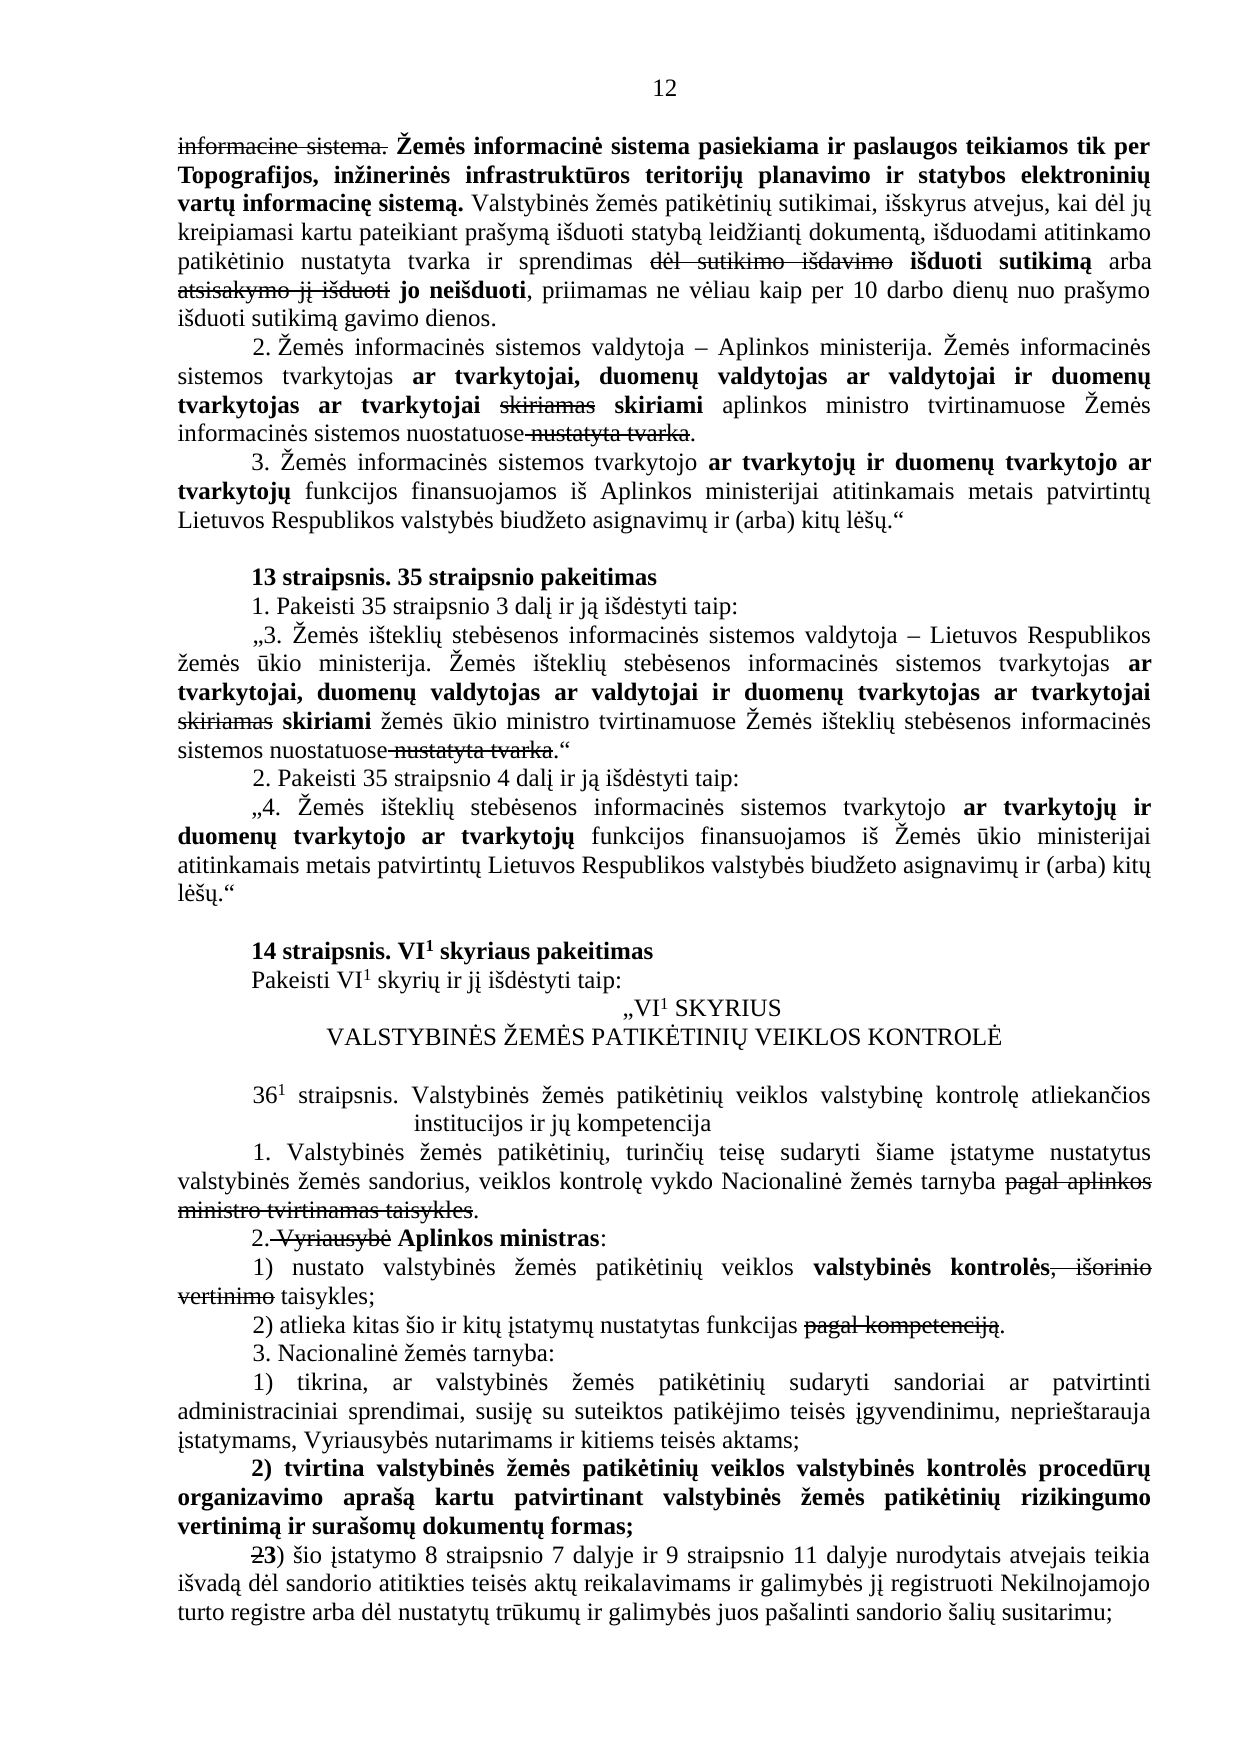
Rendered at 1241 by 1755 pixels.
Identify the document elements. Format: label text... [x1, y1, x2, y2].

text 2) tvirtina valstybinės žemės patikėtinių veiklos valstybinės kontrolės procedūrų organizavimo aprašą kartu patvirtinant valstybinės žemės patikėtinių rizikingumo vertinimą ir surašomų dokumentų formas; [177, 1453, 1152, 1540]
text 3. Nacionalinė žemės tarnyba: [177, 1338, 1152, 1367]
text 1) tikrina, ar valstybinės žemės patikėtinių sudaryti sandoriai ar patvirtinti administraciniai sprendimai, susiję su suteiktos patikėjimo teisės įgyvendinimu, neprieštarauja įstatymams, Vyriausybės nutarimams ir kitiems teisės aktams; [177, 1367, 1152, 1453]
text Pakeisti VI1 skyrių ir jį išdėstyti taip: [177, 965, 1152, 993]
text 1. Pakeisti 35 straipsnio 3 dalį ir ją išdėstyti taip: [177, 591, 1152, 620]
text 14 straipsnis. VI1 skyriaus pakeitimas [177, 936, 1152, 965]
text „4. Žemės išteklių stebėsenos informacinės sistemos tvarkytojo ar tvarkytojų ir duomenų tvarkytojo ar tvarkytojų funkcijos finansuojamos iš Žemės ūkio ministerijai atitinkamais metais patvirtintų Lietuvos Respublikos valstybės biudžeto asignavimų ir (arba) kitų lėšų.“ [177, 792, 1152, 907]
text 2. Pakeisti 35 straipsnio 4 dalį ir ją išdėstyti taip: [177, 763, 1152, 792]
text „VI1 SKYRIUS [177, 993, 1152, 1022]
text 361 straipsnis. Valstybinės žemės patikėtinių veiklos valstybinę kontrolę atliekančios institucijos ir jų kompetencija [252, 1080, 1152, 1137]
text 1) nustato valstybinės žemės patikėtinių veiklos valstybinės kontrolės, išorinio vertinimo taisykles; [177, 1252, 1152, 1310]
text VALSTYBINĖS ŽEMĖS PATIKĖTINIŲ VEIKLOS KONTROLĖ [177, 1022, 1152, 1051]
text 1. Valstybinės žemės patikėtinių, turinčių teisę sudaryti šiame įstatyme nustatytus valstybinės žemės sandorius, veiklos kontrolę vykdo Nacionalinė žemės tarnyba pagal aplinkos ministro tvirtinamas taisykles. [177, 1137, 1152, 1223]
text „3. Žemės išteklių stebėsenos informacinės sistemos valdytoja – Lietuvos Respublikos žemės ūkio ministerija. Žemės išteklių stebėsenos informacinės sistemos tvarkytojas ar tvarkytojai, duomenų valdytojas ar valdytojai ir duomenų tvarkytojas ar tvarkytojai skiriamas skiriami žemės ūkio ministro tvirtinamuose Žemės išteklių stebėsenos informacinės sistemos nuostatuose nustatyta tvarka.“ [177, 620, 1152, 763]
text 1. Žemės informacinės sistemos paskirtis – efektyviai planuoti, valdyti ir administruoti valstybinę žemę, elektroninėmis priemonėmis užtikrinti vieningą bendrą žemės administravimo ir tvarkymo procesą ir valstybinės žemės patikėtinių įgyvendinimo funkcijas, bei jų kontrolę ir žemės naudojimo valstybinę priežiūrą, taip pat tvarkyti ir teikti naudotojams informaciją duomenis apie Lietuvos Respublikos žemės fondą, žemės naudmenų sudėtį ir kitą informaciją kitus duomenis apie žemę. Žemės valdymo ir naudojimo funkcijos, įskaitant ir valstybinės žemės patikėtinių sutikimų, susitarimų ar sutarčių teikimą, vykdomos naudojantis Žemės informacine sistema. Žemės informacinė sistema pasiekiama ir paslaugos teikiamos tik per Topografijos, inžinerinės infrastruktūros teritorijų planavimo ir statybos elektroninių vartų informacinę sistemą. Valstybinės žemės patikėtinių sutikimai, išskyrus atvejus, kai dėl jų kreipiamasi kartu pateikiant prašymą išduoti statybą leidžiantį dokumentą, išduodami atitinkamo patikėtinio nustatyta tvarka ir sprendimas dėl sutikimo išdavimo išduoti sutikimą arba atsisakymo jį išduoti jo neišduoti, priimamas ne vėliau kaip per 10 darbo dienų nuo prašymo išduoti sutikimą gavimo dienos. [177, 131, 1152, 332]
text 3. Žemės informacinės sistemos tvarkytojo ar tvarkytojų ir duomenų tvarkytojo ar tvarkytojų funkcijos finansuojamos iš Aplinkos ministerijai atitinkamais metais patvirtintų Lietuvos Respublikos valstybės biudžeto asignavimų ir (arba) kitų lėšų.“ [177, 447, 1152, 533]
text 2. Vyriausybė Aplinkos ministras: [177, 1223, 1152, 1252]
text 2. Žemės informacinės sistemos valdytoja – Aplinkos ministerija. Žemės informacinės sistemos tvarkytojas ar tvarkytojai, duomenų valdytojas ar valdytojai ir duomenų tvarkytojas ar tvarkytojai skiriamas skiriami aplinkos ministro tvirtinamuose Žemės informacinės sistemos nuostatuose nustatyta tvarka. [177, 332, 1152, 447]
text 2) atlieka kitas šio ir kitų įstatymų nustatytas funkcijas pagal kompetenciją. [177, 1310, 1152, 1338]
text 13 straipsnis. 35 straipsnio pakeitimas [177, 562, 1152, 591]
text 23) šio įstatymo 8 straipsnio 7 dalyje ir 9 straipsnio 11 dalyje nurodytais atvejais teikia išvadą dėl sandorio atitikties teisės aktų reikalavimams ir galimybės jį registruoti Nekilnojamojo turto registre arba dėl nustatytų trūkumų ir galimybės juos pašalinti sandorio šalių susitarimu; [177, 1540, 1152, 1626]
